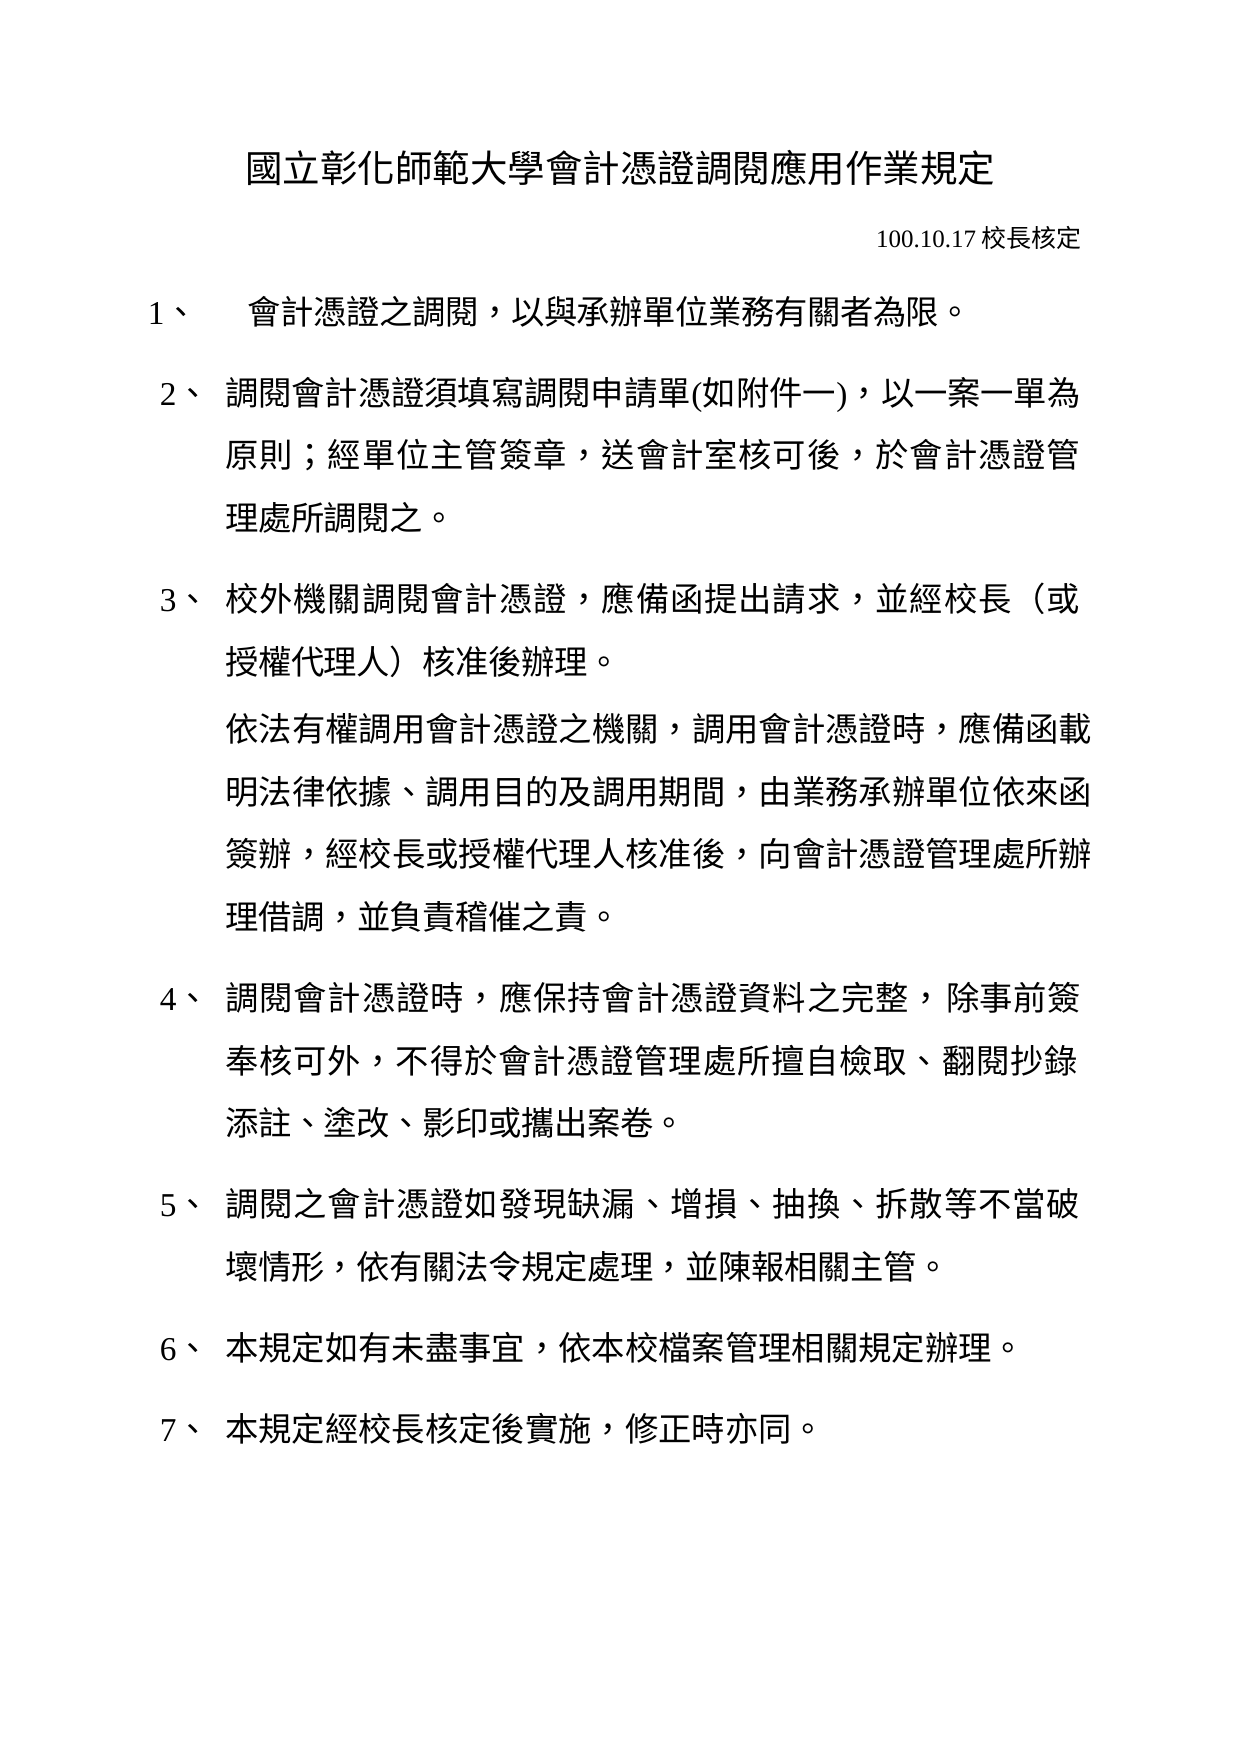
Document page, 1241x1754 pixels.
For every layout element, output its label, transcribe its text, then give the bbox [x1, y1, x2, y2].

text 依法有權調用會計憑證之機關，調用會計憑證時，應備函載明法律依據、調用目的及調用期間，由業務承辦單位依來函簽辦，經校長或授權代理人核准後，向會計憑證管理處所辦理借調，並負責稽催之責。 [225, 692, 1092, 942]
text 國立彰化師範大學會計憑證調閱應用作業規定 [159, 151, 1081, 191]
list 本規定經校長核定後實施，修正時亦同。 [159, 1392, 1081, 1454]
list 會計憑證之調閱，以與承辦單位業務有關者為限。 [148, 274, 1081, 337]
list 校外機關調閱會計憑證，應備函提出請求，並經校長（或授權代理人）核准後辦理。 [159, 562, 1081, 687]
list 調閱會計憑證時，應保持會計憑證資料之完整，除事前簽奉核可外，不得於會計憑證管理處所擅自檢取、翻閱抄錄、添註、塗改、影印或攜出案卷。 [159, 961, 1081, 1148]
text 100.10.17校長核定 [159, 216, 1081, 255]
list 調閱之會計憑證如發現缺漏、增損、抽換、拆散等不當破壞情形，依有關法令規定處理，並陳報相關主管。 [159, 1167, 1081, 1292]
list 調閱會計憑證須填寫調閱申請單(如附件一)，以一案一單為原則；經單位主管簽章，送會計室核可後，於會計憑證管理處所調閱之。 [159, 355, 1081, 543]
list 本規定如有未盡事宜，依本校檔案管理相關規定辦理。 [159, 1311, 1081, 1373]
